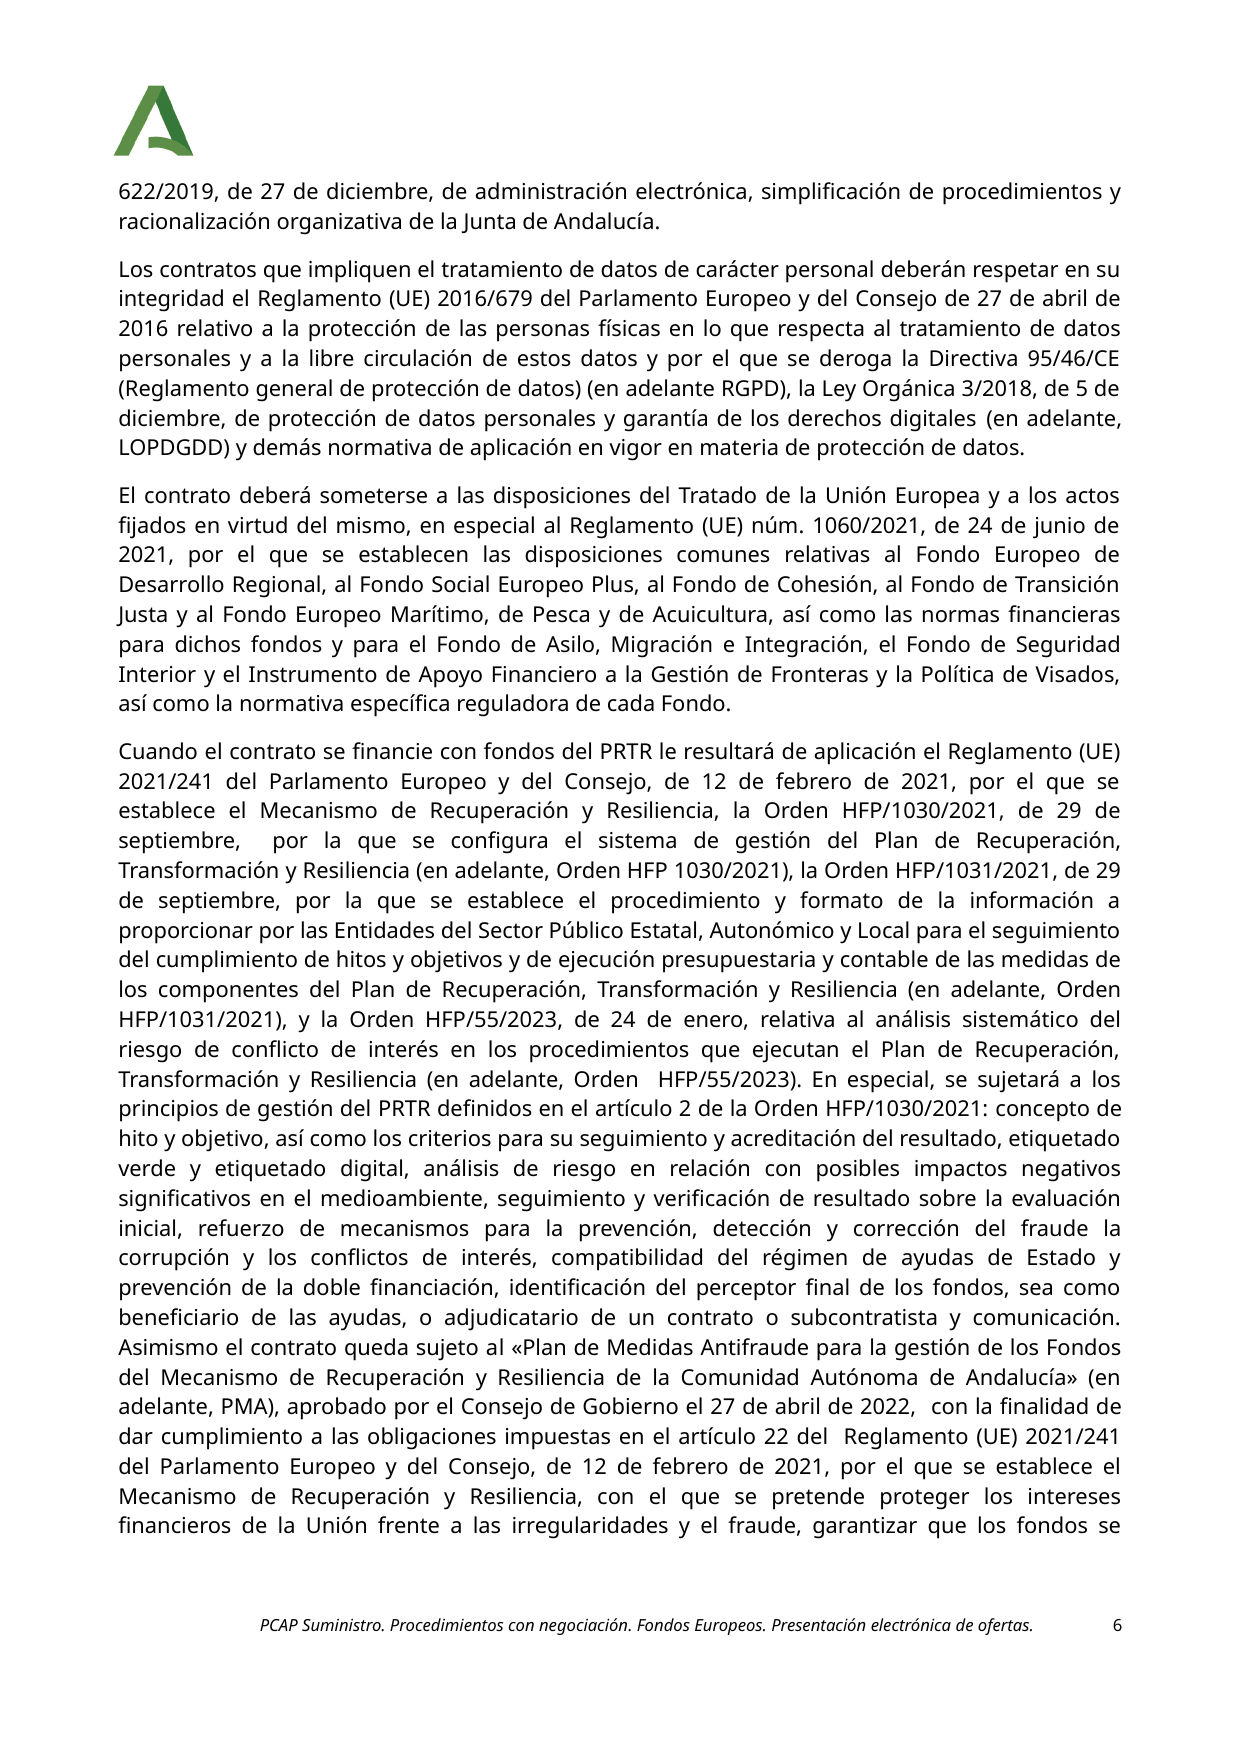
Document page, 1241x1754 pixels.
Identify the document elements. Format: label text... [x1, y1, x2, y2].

text Cuando el contrato se financie con fondos del PRTR le resultará de aplicación el Reglamento (UE) 2021/241 del Parlamento Europeo y del Consejo, de 12 de febrero de 2021, por el que se establece el Mecanismo de Recuperación y Resiliencia, la Orden HFP/1030/2021, de 29 de septiembre, por la que se configura el sistema de gestión del Plan de Recuperación, Transformación y Resiliencia (en adelante, Orden HFP 1030/2021), la Orden HFP/1031/2021, de 29 de septiembre, por la que se establece el procedimiento y formato de la información a proporcionar por las Entidades del Sector Público Estatal, Autonómico y Local para el seguimiento del cumplimiento de hitos y objetivos y de ejecución presupuestaria y contable de las medidas de los componentes del Plan de Recuperación, Transformación y Resiliencia (en adelante, Orden HFP/1031/2021), y la Orden HFP/55/2023, de 24 de enero, relativa al análisis sistemático del riesgo de conflicto de interés en los procedimientos que ejecutan el Plan de Recuperación, Transformación y Resiliencia (en adelante, Orden HFP/55/2023). En especial, se sujetará a los principios de gestión del PRTR definidos en el artículo 2 de la Orden HFP/1030/2021: concepto de hito y objetivo, así como los criterios para su seguimiento y acreditación del resultado, etiquetado verde y etiquetado digital, análisis de riesgo en relación con posibles impactos negativos significativos en el medioambiente, seguimiento y verificación de resultado sobre la evaluación inicial, refuerzo de mecanismos para la prevención, detección y corrección del fraude la corrupción y los conflictos de interés, compatibilidad del régimen de ayudas de Estado y prevención de la doble financiación, identificación del perceptor final de los fondos, sea como beneficiario de las ayudas, o adjudicatario de un contrato o subcontratista y comunicación. Asimismo el contrato queda sujeto al «Plan de Medidas Antifraude para la gestión de los Fondos del Mecanismo de Recuperación y Resiliencia de la Comunidad Autónoma de Andalucía» (en adelante, PMA), aprobado por el Consejo de Gobierno el 27 de abril de 2022, con la finalidad de dar cumplimiento a las obligaciones impuestas en el artículo 22 del Reglamento (UE) 2021/241 del Parlamento Europeo y del Consejo, de 12 de febrero de 2021, por el que se establece el Mecanismo de Recuperación y Resiliencia, con el que se pretende proteger los intereses financieros de la Unión frente a las irregularidades y el fraude, garantizar que los fondos se [118, 736, 1122, 1540]
text Los contratos que impliquen el tratamiento de datos de carácter personal deberán respetar en su integridad el Reglamento (UE) 2016/679 del Parlamento Europeo y del Consejo de 27 de abril de 2016 relativo a la protección de las personas físicas en lo que respecta al tratamiento de datos personales y a la libre circulación de estos datos y por el que se deroga la Directiva 95/46/CE (Reglamento general de protección de datos) (en adelante RGPD), la Ley Orgánica 3/2018, de 5 de diciembre, de protección de datos personales y garantía de los derechos digitales (en adelante, LOPDGDD) y demás normativa de aplicación en vigor en materia de protección de datos. [118, 254, 1122, 462]
picture [109, 81, 198, 160]
text El contrato deberá someterse a las disposiciones del Tratado de la Unión Europea y a los actos fijados en virtud del mismo, en especial al Reglamento (UE) núm. 1060/2021, de 24 de junio de 2021, por el que se establecen las disposiciones comunes relativas al Fondo Europeo de Desarrollo Regional, al Fondo Social Europeo Plus, al Fondo de Cohesión, al Fondo de Transición Justa y al Fondo Europeo Marítimo, de Pesca y de Acuicultura, así como las normas financieras para dichos fondos y para el Fondo de Asilo, Migración e Integración, el Fondo de Seguridad Interior y el Instrumento de Apoyo Financiero a la Gestión de Fronteras y la Política de Visados, así como la normativa específica reguladora de cada Fondo. [118, 480, 1122, 718]
text 622/2019, de 27 de diciembre, de administración electrónica, simplificación de procedimientos y racionalización organizativa de la Junta de Andalucía. [118, 176, 1122, 236]
